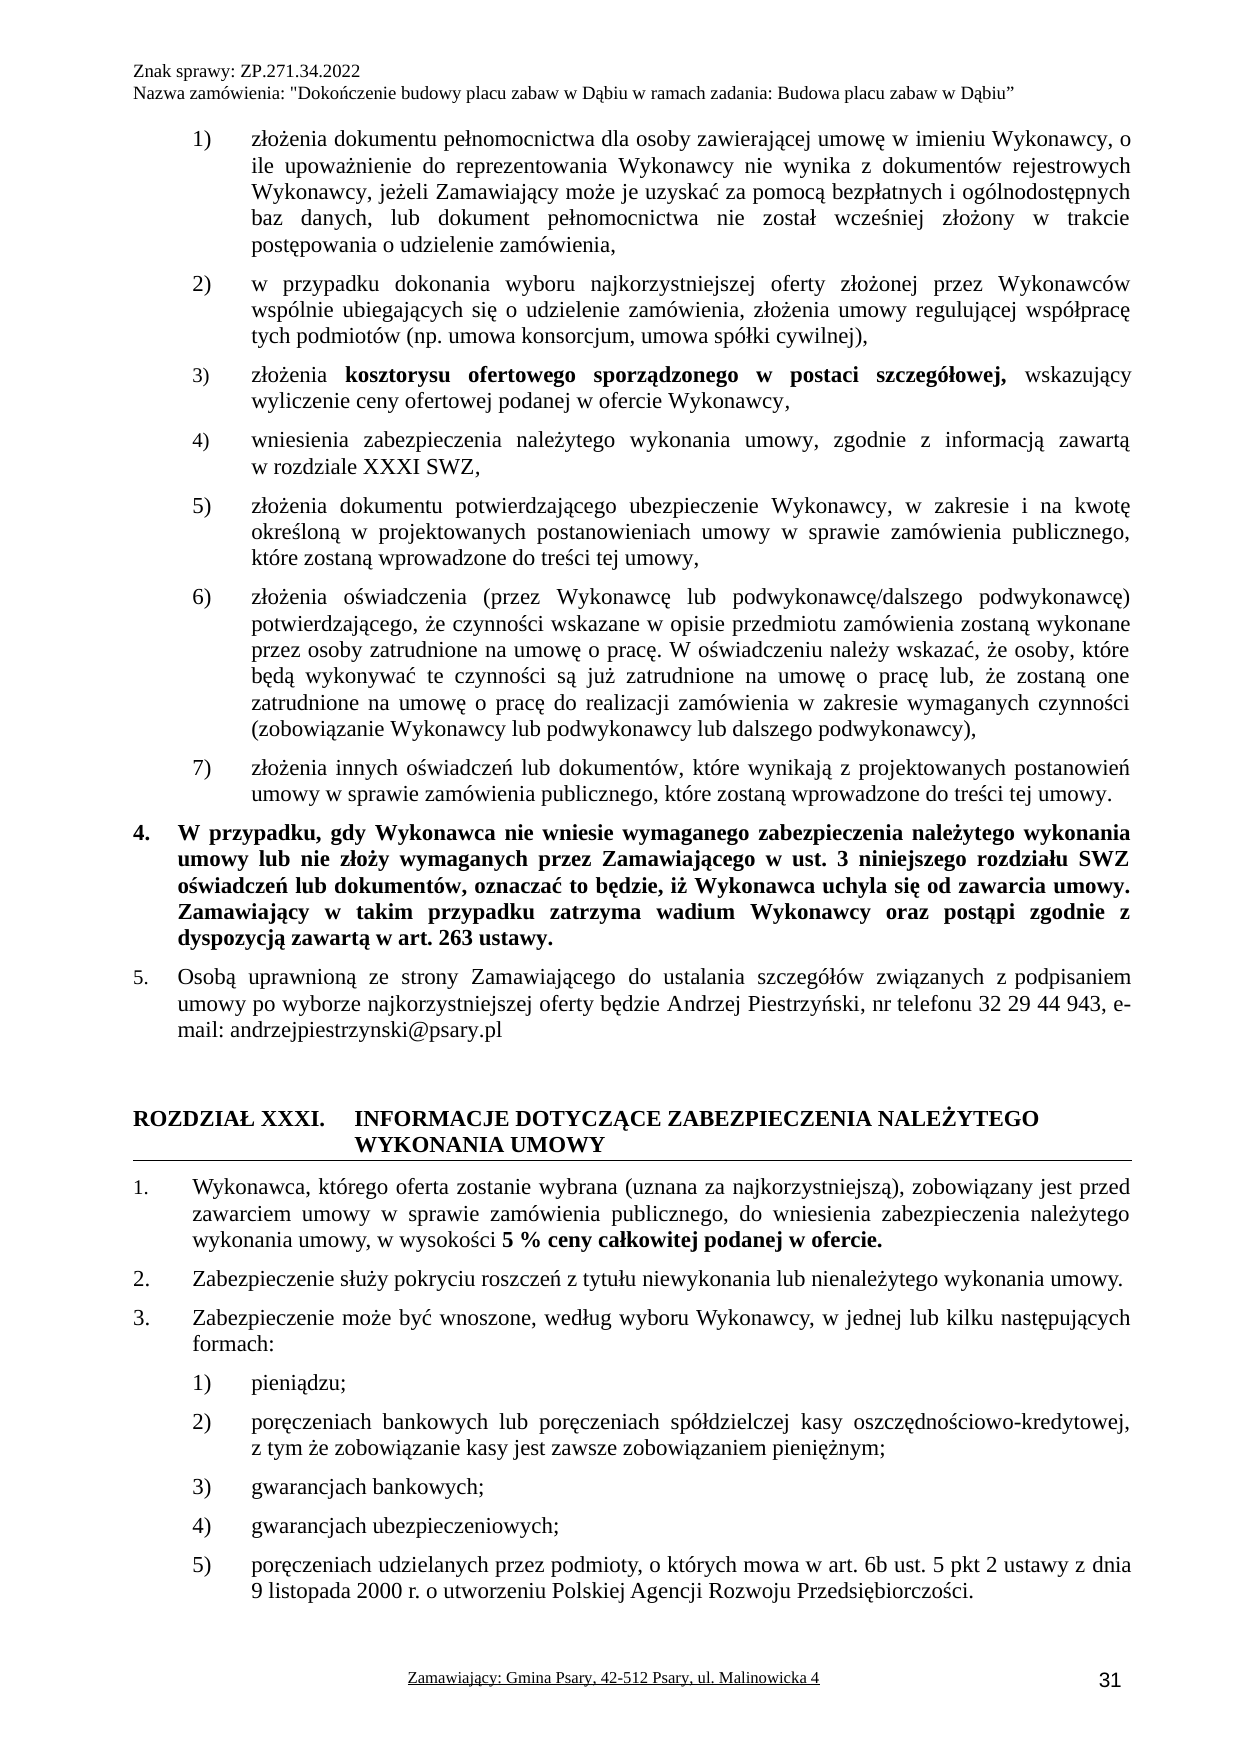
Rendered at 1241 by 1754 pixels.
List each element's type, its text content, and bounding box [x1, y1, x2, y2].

list złożenia dokumentu pełnomocnictwa dla osoby zawierającej umowę w imieniu Wykonawcy, o ile upoważnienie do reprezentowania Wykonawcy nie wynika z dokumentów rejestrowych Wykonawcy, jeżeli Zamawiający może je uzyskać za pomocą bezpłatnych i ogólnodostępnych baz danych, lub dokument pełnomocnictwa nie został wcześniej złożony w trakcie postępowania o udzielenie zamówienia, [192, 125, 1132, 257]
list w przypadku dokonania wyboru najkorzystniejszej oferty złożonej przez Wykonawców wspólnie ubiegających się o udzielenie zamówienia, złożenia umowy regulującej współpracę tych podmiotów (np. umowa konsorcjum, umowa spółki cywilnej), [192, 270, 1132, 349]
list W przypadku, gdy Wykonawca nie wniesie wymaganego zabezpieczenia należytego wykonania umowy lub nie złoży wymaganych przez Zamawiającego w ust. 3 niniejszego rozdziału SWZ oświadczeń lub dokumentów, oznaczać to będzie, iż Wykonawca uchyla się od zawarcia umowy. Zamawiający w takim przypadku zatrzyma wadium Wykonawcy oraz postąpi zgodnie z dyspozycją zawartą w art. 263 ustawy. [133, 819, 1132, 951]
list poręczeniach bankowych lub poręczeniach spółdzielczej kasy oszczędnościowo-kredytowej, z tym że zobowiązanie kasy jest zawsze zobowiązaniem pieniężnym; [192, 1408, 1132, 1460]
list poręczeniach udzielanych przez podmioty, o których mowa w art. 6b ust. 5 pkt 2 ustawy z dnia 9 listopada 2000 r. o utworzeniu Polskiej Agencji Rozwoju Przedsiębiorczości. [192, 1551, 1132, 1603]
list złożenia dokumentu potwierdzającego ubezpieczenie Wykonawcy, w zakresie i na kwotę określoną w projektowanych postanowieniach umowy w sprawie zamówienia publicznego, które zostaną wprowadzone do treści tej umowy, [192, 492, 1132, 571]
text ROZDZIAŁ XXXI. INFORMACJE DOTYCZĄCE ZABEZPIECZENIA NALEŻYTEGO WYKONANIA UMOWY [133, 1105, 1132, 1160]
list złożenia innych oświadczeń lub dokumentów, które wynikają z projektowanych postanowień umowy w sprawie zamówienia publicznego, które zostaną wprowadzone do treści tej umowy. [192, 754, 1132, 807]
list Zabezpieczenie służy pokryciu roszczeń z tytułu niewykonania lub nienależytego wykonania umowy. [133, 1265, 1132, 1291]
list gwarancjach ubezpieczeniowych; [192, 1512, 1132, 1538]
list Wykonawca, którego oferta zostanie wybrana (uznana za najkorzystniejszą), zobowiązany jest przed zawarciem umowy w sprawie zamówienia publicznego, do wniesienia zabezpieczenia należytego wykonania umowy, w wysokości 5 % ceny całkowitej podanej w ofercie. [133, 1173, 1132, 1252]
list pieniądzu; [192, 1369, 1132, 1395]
list Osobą uprawnioną ze strony Zamawiającego do ustalania szczegółów związanych z podpisaniem umowy po wyborze najkorzystniejszej oferty będzie Andrzej Piestrzyński, nr telefonu 32 29 44 943, e-mail: andrzejpiestrzynski@psary.pl [133, 963, 1132, 1042]
list złożenia oświadczenia (przez Wykonawcę lub podwykonawcę/dalszego podwykonawcę) potwierdzającego, że czynności wskazane w opisie przedmiotu zamówienia zostaną wykonane przez osoby zatrudnione na umowę o pracę. W oświadczeniu należy wskazać, że osoby, które będą wykonywać te czynności są już zatrudnione na umowę o pracę lub, że zostaną one zatrudnione na umowę o pracę do realizacji zamówienia w zakresie wymaganych czynności (zobowiązanie Wykonawcy lub podwykonawcy lub dalszego podwykonawcy), [192, 583, 1132, 741]
list złożenia kosztorysu ofertowego sporządzonego w postaci szczegółowej, wskazujący wyliczenie ceny ofertowej podanej w ofercie Wykonawcy, [192, 361, 1132, 414]
list Zabezpieczenie może być wnoszone, według wyboru Wykonawcy, w jednej lub kilku następujących formach: [133, 1304, 1132, 1356]
list wniesienia zabezpieczenia należytego wykonania umowy, zgodnie z informacją zawartą w rozdziale XXXI SWZ, [192, 426, 1132, 479]
list gwarancjach bankowych; [192, 1473, 1132, 1499]
